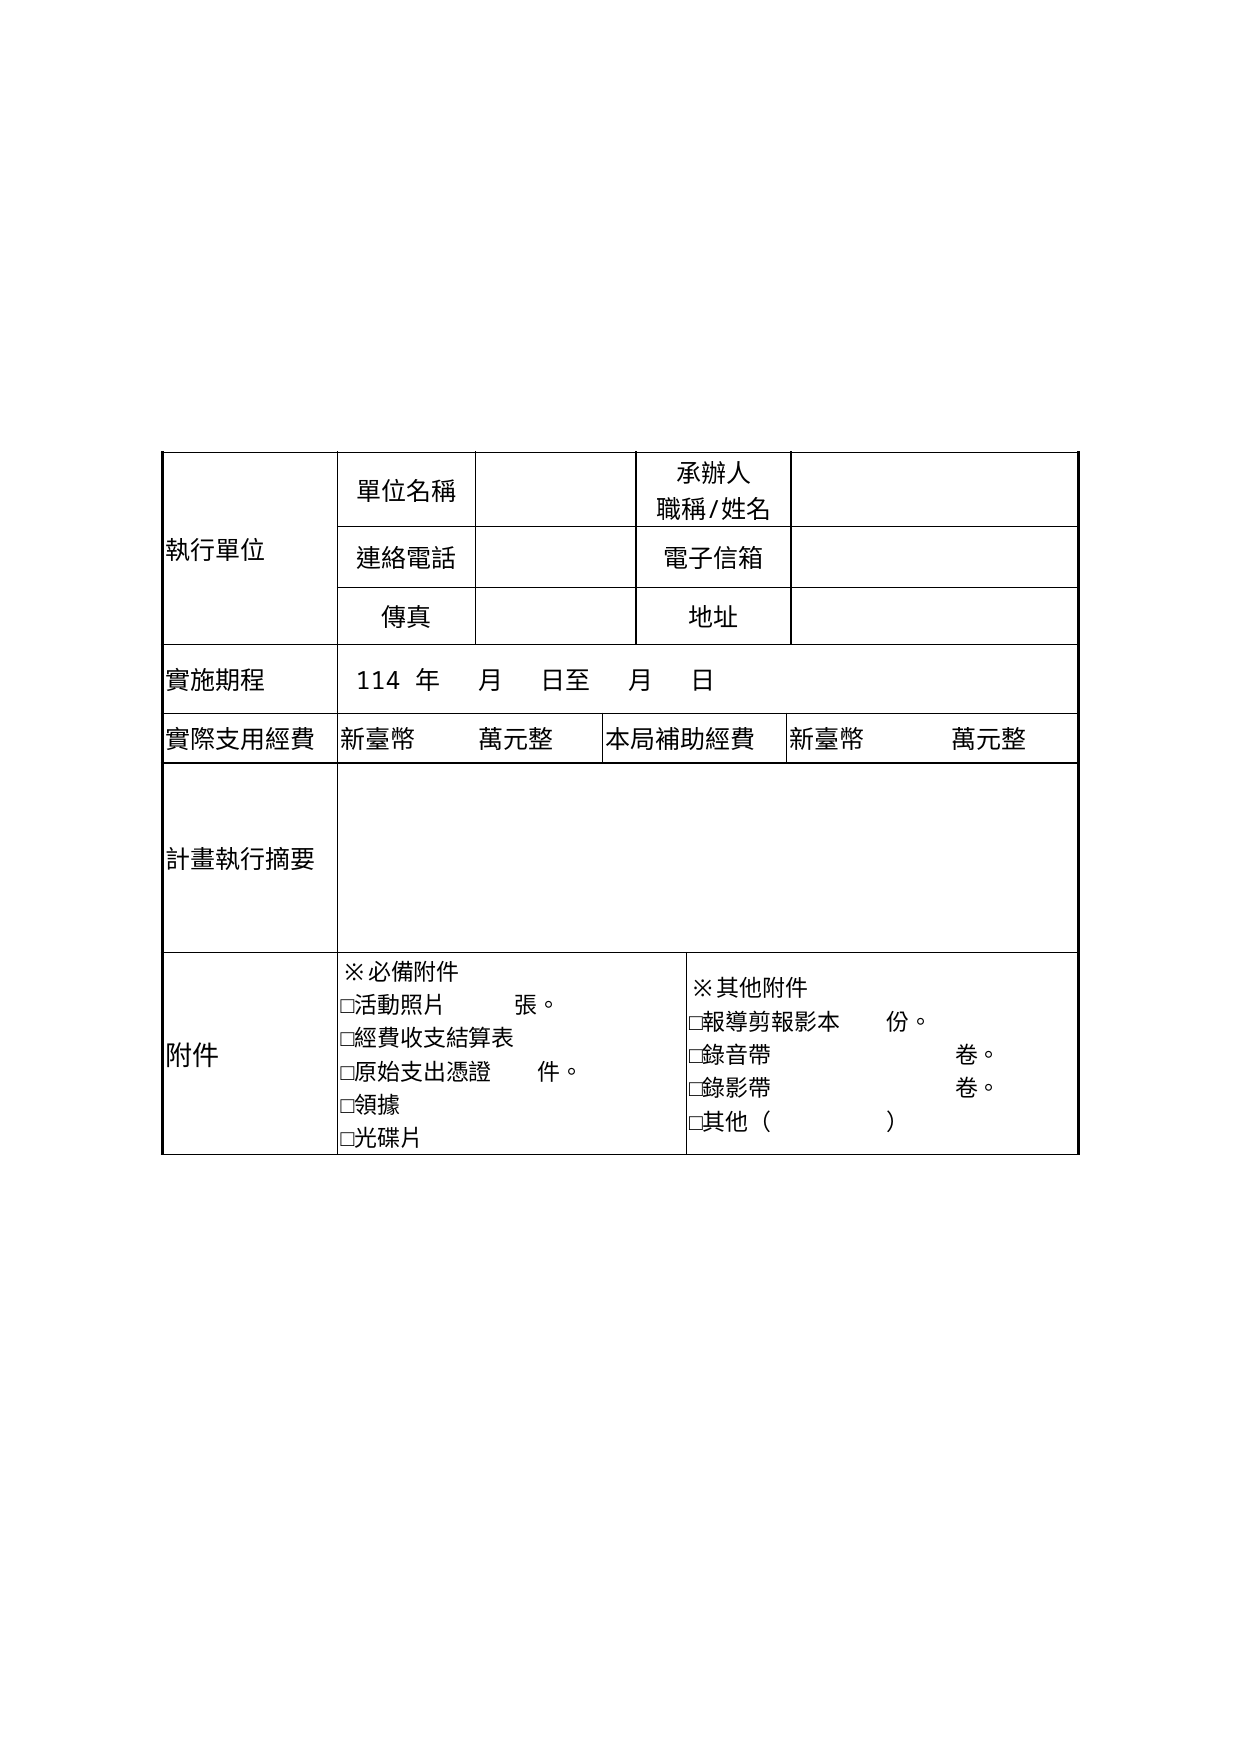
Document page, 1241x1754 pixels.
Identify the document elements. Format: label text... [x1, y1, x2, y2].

table_cell 本局補助經費 [603, 714, 786, 762]
table_cell [476, 588, 635, 644]
table_cell [792, 527, 1077, 587]
table_cell 電子信箱 [637, 527, 790, 587]
table_cell 執行單位 [164, 453, 337, 644]
table_cell 新臺幣 萬元整 [338, 714, 602, 762]
table_cell [338, 764, 1077, 952]
table_cell 實施期程 [164, 645, 337, 712]
table_cell 連絡電話 [338, 527, 475, 587]
table_cell 單位名稱 [338, 453, 475, 526]
table_cell 實際支用經費 [164, 714, 337, 762]
table_cell 地址 [637, 588, 790, 644]
table_cell 新臺幣 萬元整 [787, 714, 1077, 762]
table_cell [792, 453, 1077, 526]
table_cell 計畫執行摘要 [164, 764, 337, 952]
table_cell 承辦人 職稱/姓名 [637, 453, 790, 526]
table_cell [476, 453, 635, 526]
table_cell 附件 [164, 953, 337, 1153]
table_cell [476, 527, 635, 587]
table_cell ※其他附件 □報導剪報影本 份。 □錄音帶 卷。 □錄影帶 卷。 □其他（ ） [687, 953, 1077, 1153]
table_cell 114 年 月 日至 月 日 [338, 645, 1077, 712]
table_cell [792, 588, 1077, 644]
table_cell 傳真 [338, 588, 475, 644]
table_cell ※必備附件 □活動照片 張。 □經費收支結算表 □原始支出憑證 件。 □領據 □光碟片 [338, 953, 686, 1153]
